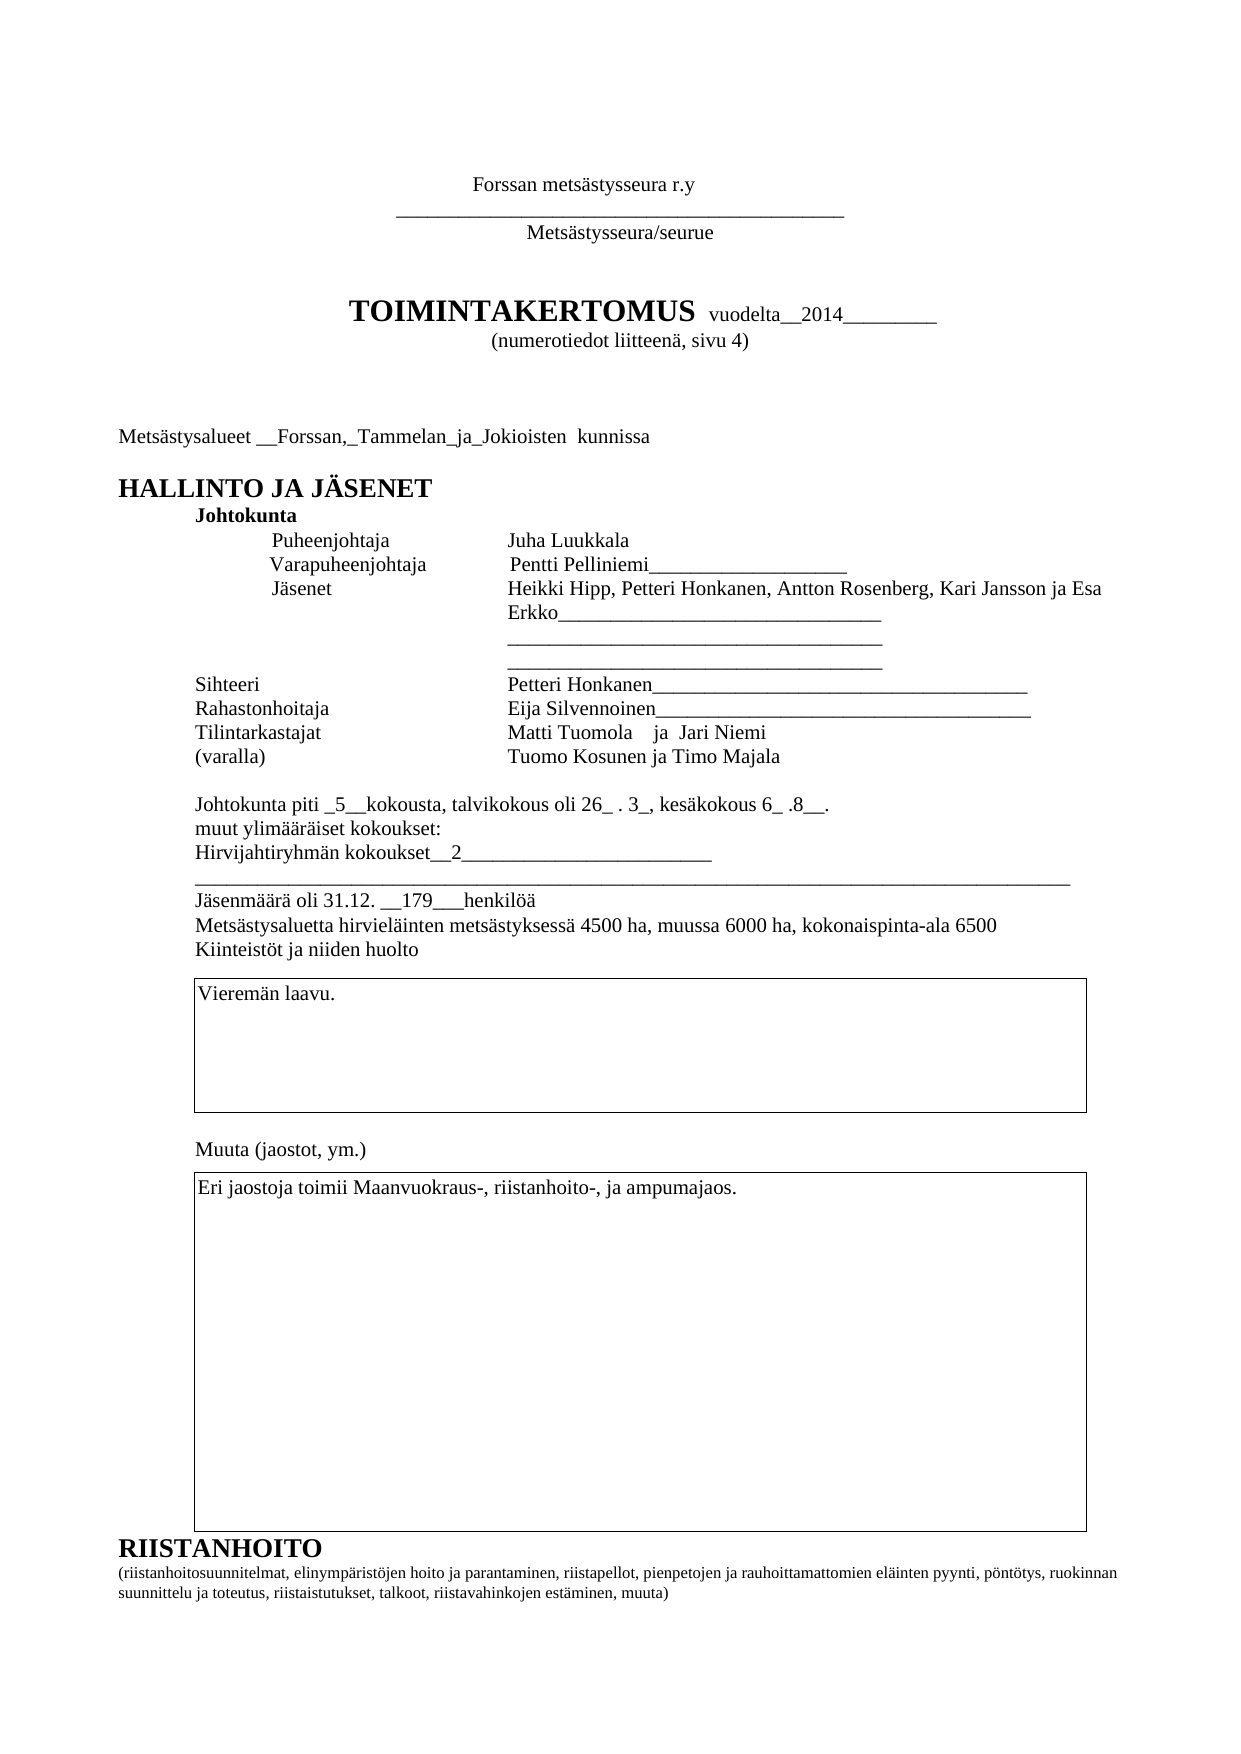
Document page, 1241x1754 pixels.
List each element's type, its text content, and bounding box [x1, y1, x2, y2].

text TOIMINTAKERTOMUS vuodelta__2014_________ [272, 292, 1122, 328]
text Johtokunta [118, 503, 1122, 527]
text Sihteeri Petteri Honkanen____________________________________ [118, 672, 1122, 696]
text (numerotiedot liitteenä, sivu 4) [118, 328, 1122, 352]
text Muuta (jaostot, ym.) [118, 1137, 1122, 1161]
text Metsästysalueet __Forssan,_Tammelan_ja_Jokioisten kunnissa [118, 424, 1122, 448]
text Metsästysaluetta hirvieläinten metsästyksessä 4500 ha, muussa 6000 ha, kokonaispinta-ala 6500 [118, 912, 1122, 937]
text Johtokunta piti _5__kokousta, talvikokous oli 26_ . 3_, kesäkokous 6_ .8__. [118, 792, 1122, 816]
text Rahastonhoitaja Eija Silvennoinen____________________________________ [118, 696, 1122, 720]
text ____________________________________ [118, 624, 1122, 648]
text Vieremän laavu. [197, 981, 1084, 1005]
text muut ylimääräiset kokoukset: [118, 816, 1122, 840]
text Hirvijahtiryhmän kokoukset__2________________________ [118, 840, 1122, 864]
text HALLINTO JA JÄSENET [118, 472, 1122, 503]
text Kiinteistöt ja niiden huolto [118, 937, 1122, 961]
text Eri jaostoja toimii Maanvuokraus-, riistanhoito-, ja ampumajaos. [197, 1175, 1084, 1199]
text Puheenjohtaja Juha Luukkala [118, 527, 1122, 552]
text (riistanhoitosuunnitelmat, elinympäristöjen hoito ja parantaminen, riistapellot, pienpetojen ja rauhoittamattomien eläinten pyynti, pöntötys, ruokinnan suunnittelu ja toteutus, riistaistutukset, talkoot, riistavahinkojen estäminen, muuta) [118, 1563, 1122, 1602]
text Forssan metsästysseura r.y [118, 172, 1122, 196]
text Erkko_______________________________ [118, 600, 1122, 624]
text ___________________________________________ [118, 196, 1122, 220]
text Tilintarkastajat Matti Tuomola ja Jari Niemi [118, 720, 1122, 744]
text Jäsenet Heikki Hipp, Petteri Honkanen, Antton Rosenberg, Kari Jansson ja Esa [118, 576, 1122, 600]
text (varalla) Tuomo Kosunen ja Timo Majala [118, 744, 1122, 768]
text Jäsenmäärä oli 31.12. __179___henkilöä [118, 888, 1122, 912]
text RIISTANHOITO [118, 1223, 1240, 1563]
text ____________________________________________________________________________________ [118, 864, 1122, 888]
text Varapuheenjohtaja Pentti Pelliniemi___________________ [118, 552, 1122, 576]
text ____________________________________ [118, 648, 1122, 672]
text Metsästysseura/seurue [118, 220, 1122, 244]
